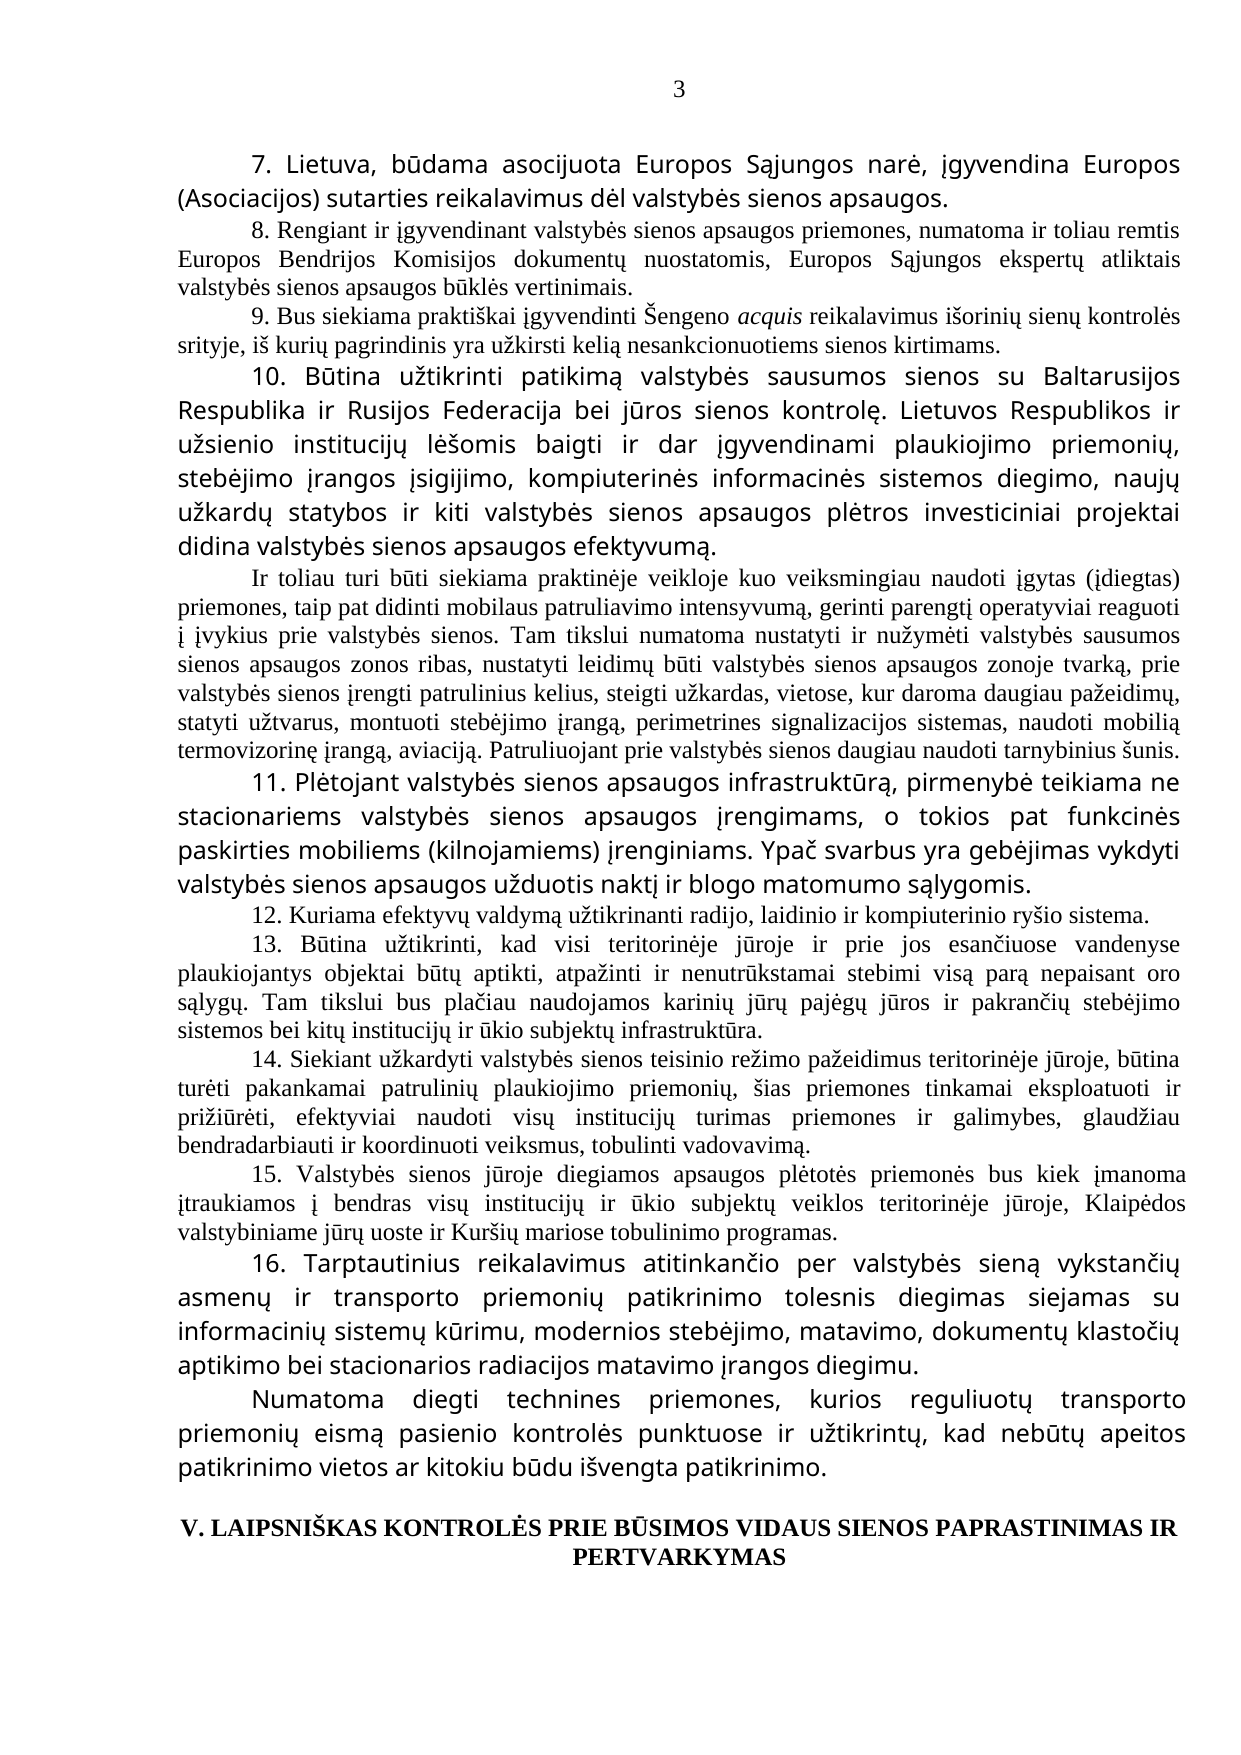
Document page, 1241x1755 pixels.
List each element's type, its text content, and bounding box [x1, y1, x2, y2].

text 10. Būtina užtikrinti patikimą valstybės sausumos sienos su Baltarusijos Respublika ir Rusijos Federacija bei jūros sienos kontrolę. Lietuvos Respublikos ir užsienio institucijų lėšomis baigti ir dar įgyvendinami plaukiojimo priemonių, stebėjimo įrangos įsigijimo, kompiuterinės informacinės sistemos diegimo, naujų užkardų statybos ir kiti valstybės sienos apsaugos plėtros investiciniai projektai didina valstybės sienos apsaugos efektyvumą. [177, 359, 1181, 563]
text 9. Bus siekiama praktiškai įgyvendinti Šengeno acquis reikalavimus išorinių sienų kontrolės srityje, iš kurių pagrindinis yra užkirsti kelią nesankcionuotiems sienos kirtimams. [177, 301, 1181, 359]
text Numatoma diegti technines priemones, kurios reguliuotų transporto priemonių eismą pasienio kontrolės punktuose ir užtikrintų, kad nebūtų apeitos patikrinimo vietos ar kitokiu būdu išvengta patikrinimo. [177, 1382, 1187, 1484]
text 7. Lietuva, būdama asocijuota Europos Sąjungos narė, įgyvendina Europos (Asociacijos) sutarties reikalavimus dėl valstybės sienos apsaugos. [177, 147, 1181, 215]
text Ir toliau turi būti siekiama praktinėje veikloje kuo veiksmingiau naudoti įgytas (įdiegtas) priemones, taip pat didinti mobilaus patruliavimo intensyvumą, gerinti parengtį operatyviai reaguoti į įvykius prie valstybės sienos. Tam tikslui numatoma nustatyti ir nužymėti valstybės sausumos sienos apsaugos zonos ribas, nustatyti leidimų būti valstybės sienos apsaugos zonoje tvarką, prie valstybės sienos įrengti patrulinius kelius, steigti užkardas, vietose, kur daroma daugiau pažeidimų, statyti užtvarus, montuoti stebėjimo įrangą, perimetrines signalizacijos sistemas, naudoti mobilią termovizorinę įrangą, aviaciją. Patruliuojant prie valstybės sienos daugiau naudoti tarnybinius šunis. [177, 563, 1181, 764]
text 13. Būtina užtikrinti, kad visi teritorinėje jūroje ir prie jos esančiuose vandenyse plaukiojantys objektai būtų aptikti, atpažinti ir nenutrūkstamai stebimi visą parą nepaisant oro sąlygų. Tam tikslui bus plačiau naudojamos karinių jūrų pajėgų jūros ir pakrančių stebėjimo sistemos bei kitų institucijų ir ūkio subjektų infrastruktūra. [177, 929, 1181, 1044]
text 8. Rengiant ir įgyvendinant valstybės sienos apsaugos priemones, numatoma ir toliau remtis Europos Bendrijos Komisijos dokumentų nuostatomis, Europos Sąjungos ekspertų atliktais valstybės sienos apsaugos būklės vertinimais. [177, 215, 1181, 301]
text V. Laipsniškas kontrolės prie būsimos vidAUs sienos paprastinimas ir pertvarkymas [177, 1513, 1181, 1570]
text 15. Valstybės sienos jūroje diegiamos apsaugos plėtotės priemonės bus kiek įmanoma įtraukiamos į bendras visų institucijų ir ūkio subjektų veiklos teritorinėje jūroje, Klaipėdos valstybiniame jūrų uoste ir Kuršių mariose tobulinimo programas. [177, 1159, 1187, 1246]
text 12. Kuriama efektyvų valdymą užtikrinanti radijo, laidinio ir kompiuterinio ryšio sistema. [177, 901, 1181, 929]
text 11. Plėtojant valstybės sienos apsaugos infrastruktūrą, pirmenybė teikiama ne stacionariems valstybės sienos apsaugos įrengimams, o tokios pat funkcinės paskirties mobiliems (kilnojamiems) įrenginiams. Ypač svarbus yra gebėjimas vykdyti valstybės sienos apsaugos užduotis naktį ir blogo matomumo sąlygomis. [177, 764, 1181, 901]
text 16. Tarptautinius reikalavimus atitinkančio per valstybės sieną vykstančių asmenų ir transporto priemonių patikrinimo tolesnis diegimas siejamas su informacinių sistemų kūrimu, modernios stebėjimo, matavimo, dokumentų klastočių aptikimo bei stacionarios radiacijos matavimo įrangos diegimu. [177, 1246, 1181, 1382]
text 14. Siekiant užkardyti valstybės sienos teisinio režimo pažeidimus teritorinėje jūroje, būtina turėti pakankamai patrulinių plaukiojimo priemonių, šias priemones tinkamai eksploatuoti ir prižiūrėti, efektyviai naudoti visų institucijų turimas priemones ir galimybes, glaudžiau bendradarbiauti ir koordinuoti veiksmus, tobulinti vadovavimą. [177, 1044, 1181, 1159]
